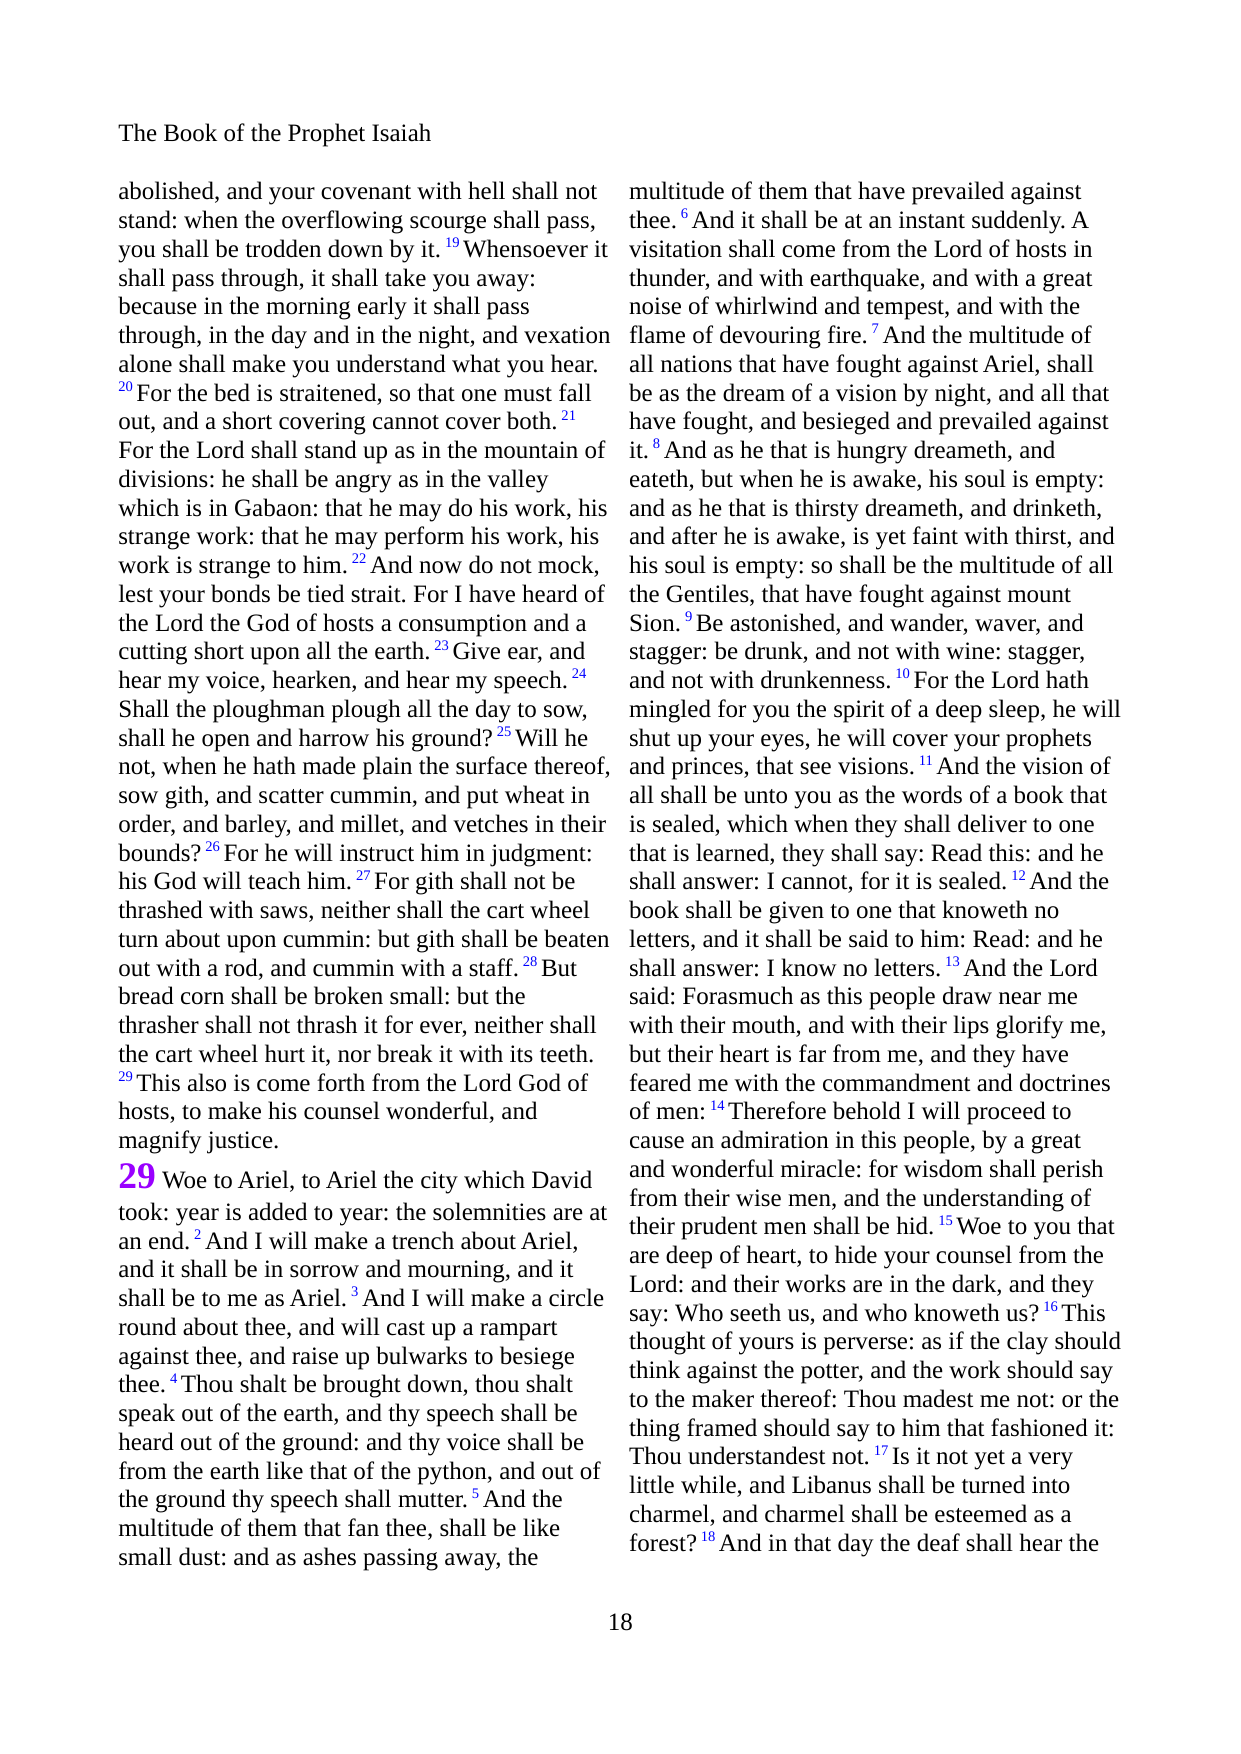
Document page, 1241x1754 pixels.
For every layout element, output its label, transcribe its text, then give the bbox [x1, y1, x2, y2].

text abolished, and your covenant with hell shall not stand: when the overflowing scourge shall pass, you shall be trodden down by it. 19 Whensoever it shall pass through, it shall take you away: because in the morning early it shall pass through, in the day and in the night, and vexation alone shall make you understand what you hear. 20 For the bed is straitened, so that one must fall out, and a short covering cannot cover both. 21 For the Lord shall stand up as in the mountain of divisions: he shall be angry as in the valley which is in Gabaon: that he may do his work, his strange work: that he may perform his work, his work is strange to him. 22 And now do not mock, lest your bonds be tied strait. For I have heard of the Lord the God of hosts a consumption and a cutting short upon all the earth. 23 Give ear, and hear my voice, hearken, and hear my speech. 24 Shall the ploughman plough all the day to sow, shall he open and harrow his ground? 25 Will he not, when he hath made plain the surface thereof, sow gith, and scatter cummin, and put wheat in order, and barley, and millet, and vetches in their bounds? 26 For he will instruct him in judgment: his God will teach him. 27 For gith shall not be thrashed with saws, neither shall the cart wheel turn about upon cummin: but gith shall be beaten out with a rod, and cummin with a staff. 28 But bread corn shall be broken small: but the thrasher shall not thrash it for ever, neither shall the cart wheel hurt it, nor break it with its teeth. 29 This also is come forth from the Lord God of hosts, to make his counsel wonderful, and magnify justice. [118, 176, 611, 1154]
text 29 Woe to Ariel, to Ariel the city which David took: year is added to year: the solemnities are at an end. 2 And I will make a trench about Ariel, and it shall be in sorrow and mourning, and it shall be to me as Ariel. 3 And I will make a circle round about thee, and will cast up a rampart against thee, and raise up bulwarks to besiege thee. 4 Thou shalt be brought down, thou shalt speak out of the earth, and thy speech shall be heard out of the ground: and thy voice shall be from the earth like that of the python, and out of the ground thy speech shall mutter. 5 And the multitude of them that fan thee, shall be like small dust: and as ashes passing away, the [118, 1154, 611, 1571]
text multitude of them that have prevailed against thee. 6 And it shall be at an instant suddenly. A visitation shall come from the Lord of hosts in thunder, and with earthquake, and with a great noise of whirlwind and tempest, and with the flame of devouring fire. 7 And the multitude of all nations that have fought against Ariel, shall be as the dream of a vision by night, and all that have fought, and besieged and prevailed against it. 8 And as he that is hungry dreameth, and eateth, but when he is awake, his soul is empty: and as he that is thirsty dreameth, and drinketh, and after he is awake, is yet faint with thirst, and his soul is empty: so shall be the multitude of all the Gentiles, that have fought against mount Sion. 9 Be astonished, and wander, waver, and stagger: be drunk, and not with wine: stagger, and not with drunkenness. 10 For the Lord hath mingled for you the spirit of a deep sleep, he will shut up your eyes, he will cover your prophets and princes, that see visions. 11 And the vision of all shall be unto you as the words of a book that is sealed, which when they shall deliver to one that is learned, they shall say: Read this: and he shall answer: I cannot, for it is sealed. 12 And the book shall be given to one that knoweth no letters, and it shall be said to him: Read: and he shall answer: I know no letters. 13 And the Lord said: Forasmuch as this people draw near me with their mouth, and with their lips glorify me, but their heart is far from me, and they have feared me with the commandment and doctrines of men: 14 Therefore behold I will proceed to cause an admiration in this people, by a great and wonderful miracle: for wisdom shall perish from their wise men, and the understanding of their prudent men shall be hid. 15 Woe to you that are deep of heart, to hide your counsel from the Lord: and their works are in the dark, and they say: Who seeth us, and who knoweth us? 16 This thought of yours is perverse: as if the clay should think against the potter, and the work should say to the maker thereof: Thou madest me not: or the thing framed should say to him that fashioned it: Thou understandest not. 17 Is it not yet a very little while, and Libanus shall be turned into charmel, and charmel shall be esteemed as a forest? 18 And in that day the deaf shall hear the [629, 176, 1122, 1556]
